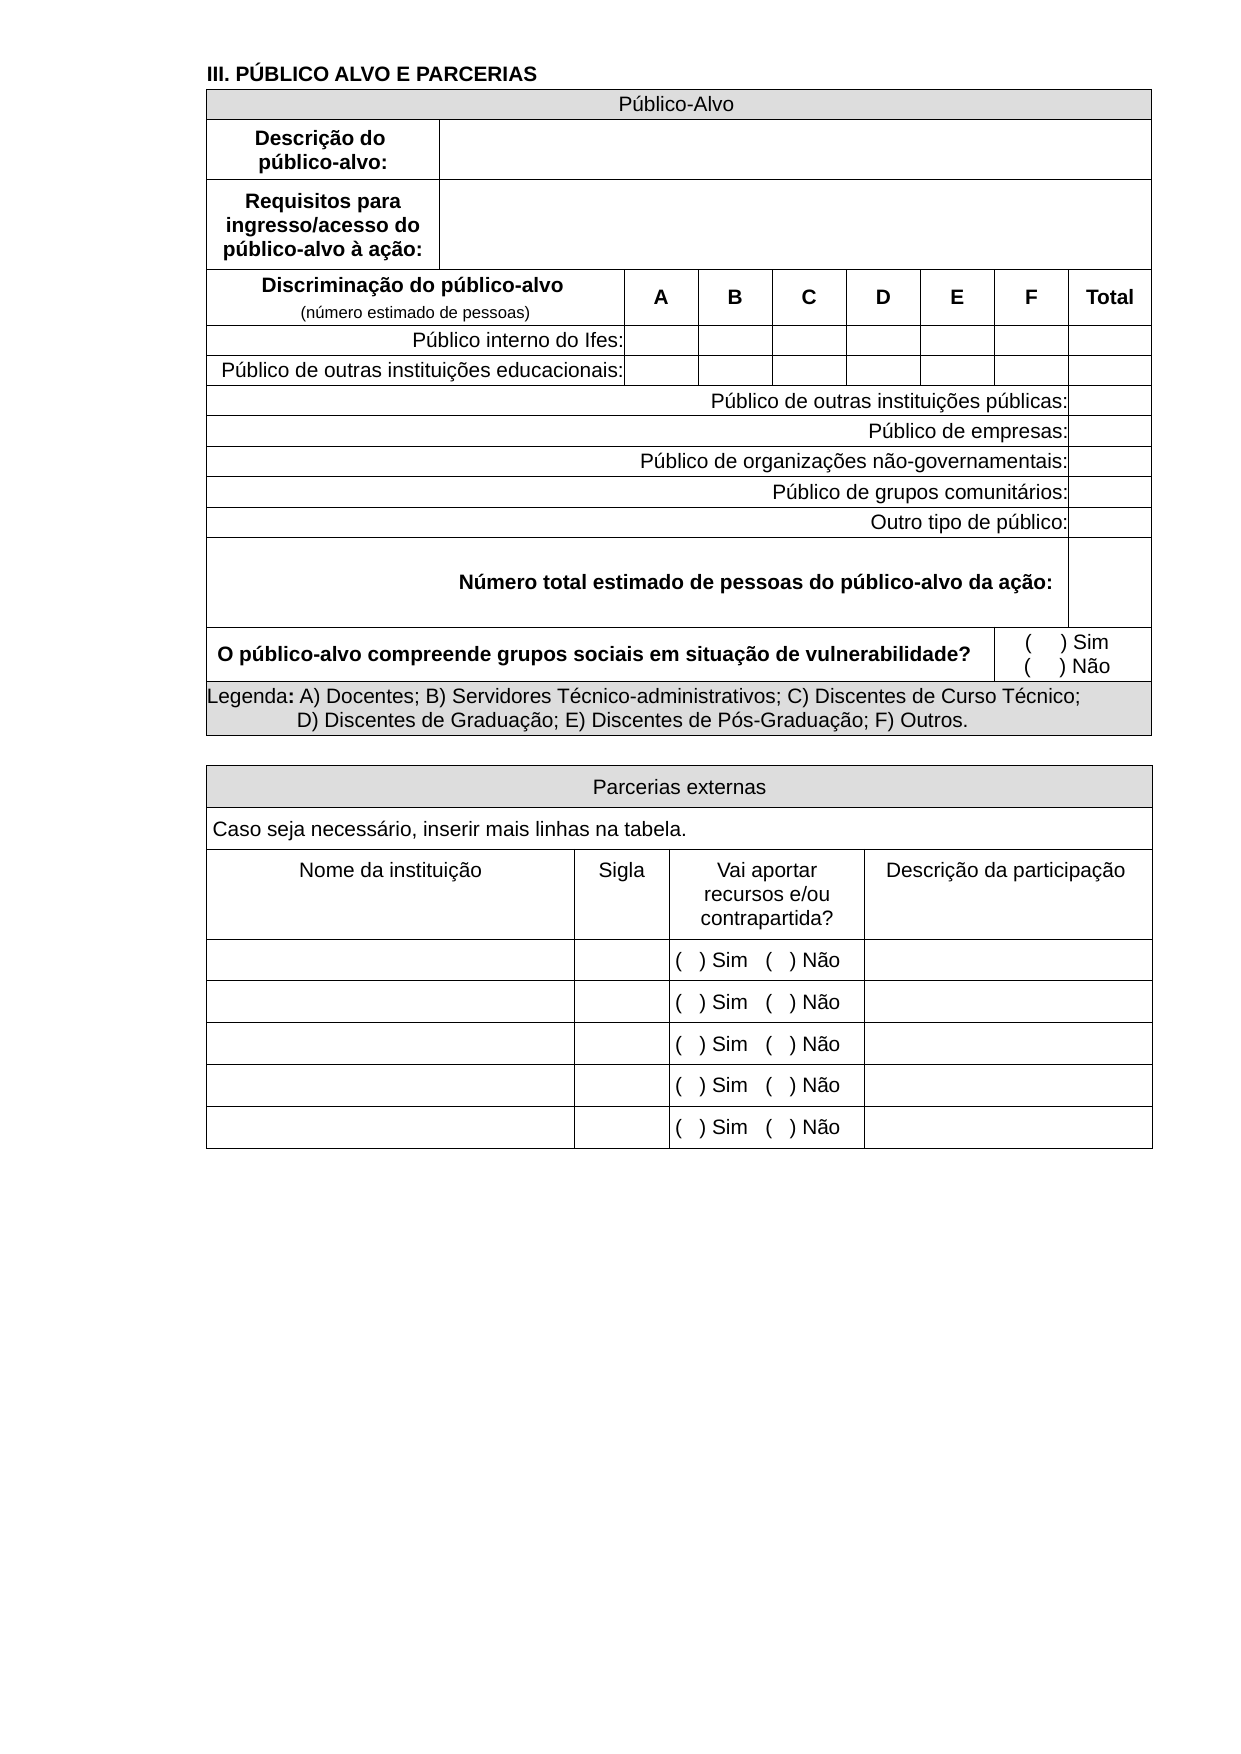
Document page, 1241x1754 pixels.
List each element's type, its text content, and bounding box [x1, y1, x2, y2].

table_cell [1069, 416, 1151, 446]
table_cell Outro tipo de público: [207, 508, 1068, 537]
text III. PÚBLICO ALVO E PARCERIAS [207, 62, 1152, 86]
table_header Parcerias externas [207, 766, 1152, 807]
table_cell [921, 326, 994, 355]
table_cell [207, 981, 574, 1022]
table_cell [625, 356, 698, 385]
table_cell ( ) Sim ( ) Não [670, 1065, 864, 1106]
table_cell [575, 1065, 669, 1106]
table_cell Nome da instituição [207, 850, 574, 939]
table_header Público-Alvo [207, 90, 1151, 119]
table_cell Total [1069, 270, 1151, 324]
table_cell [440, 120, 1151, 179]
table_cell E [921, 270, 994, 324]
table_cell Discriminação do público-alvo (número estimado de pessoas) [207, 270, 624, 324]
table_cell Requisitos para ingresso/acesso do público-alvo à ação: [207, 180, 439, 269]
table_cell ( ) Sim ( ) Não [670, 1023, 864, 1064]
table_cell [699, 356, 772, 385]
table_cell [575, 940, 669, 980]
table_cell [207, 1065, 574, 1106]
table_cell [575, 1107, 669, 1147]
table_cell ( ) Sim ( ) Não [670, 981, 864, 1022]
table_cell [207, 1023, 574, 1064]
table_cell Sigla [575, 850, 669, 939]
table_cell Descrição da participação [865, 850, 1152, 939]
table_cell [865, 1065, 1152, 1106]
table_cell A [625, 270, 698, 324]
table_cell [1069, 447, 1151, 476]
table_cell [995, 326, 1068, 355]
table_cell [1069, 356, 1151, 385]
table_cell [1069, 538, 1151, 627]
table_cell [1069, 386, 1151, 415]
table_cell [847, 326, 920, 355]
table_cell [921, 356, 994, 385]
table_cell [207, 1107, 574, 1147]
table_cell [575, 1023, 669, 1064]
table_cell Público de organizações não-governamentais: [207, 447, 1068, 476]
table_cell [865, 940, 1152, 980]
table_cell [865, 981, 1152, 1022]
table_cell B [699, 270, 772, 324]
table_cell Público de grupos comunitários: [207, 477, 1068, 506]
table_cell Público interno do Ifes: [207, 326, 624, 355]
table_cell [1069, 477, 1151, 506]
table_cell [575, 981, 669, 1022]
table_cell Vai aportar recursos e/ou contrapartida? [670, 850, 864, 939]
table_cell C [773, 270, 846, 324]
table_cell [995, 356, 1068, 385]
table_cell O público-alvo compreende grupos sociais em situação de vulnerabilidade? [207, 628, 994, 681]
table_cell F [995, 270, 1068, 324]
table_cell [1069, 508, 1151, 537]
table_cell [847, 356, 920, 385]
table_cell ( ) Sim ( ) Não [670, 1107, 864, 1147]
table_cell [773, 356, 846, 385]
table_cell Caso seja necessário, inserir mais linhas na tabela. [207, 808, 1152, 849]
table_cell [207, 940, 574, 980]
table_cell Público de outras instituições públicas: [207, 386, 1068, 415]
table_cell [1069, 326, 1151, 355]
table_cell [440, 180, 1151, 269]
table_cell Número total estimado de pessoas do público-alvo da ação: [207, 538, 1068, 627]
table_cell [699, 326, 772, 355]
table_cell [865, 1107, 1152, 1147]
table_cell D [847, 270, 920, 324]
table_cell [865, 1023, 1152, 1064]
table_cell Descrição do público-alvo: [207, 120, 439, 179]
table_cell Público de outras instituições educacionais: [207, 356, 624, 385]
table_cell [773, 326, 846, 355]
table_cell Público de empresas: [207, 416, 1068, 446]
table_cell [625, 326, 698, 355]
table_cell ( ) Sim ( ) Não [670, 940, 864, 980]
table_cell Legenda: A) Docentes; B) Servidores Técnico-administrativos; C) Discentes de Curso Técnico; D) Discentes de Graduação; E) Discentes de Pós-Graduação; F) Outros. [207, 682, 1151, 735]
table_cell ( ) Sim ( ) Não [995, 628, 1151, 681]
